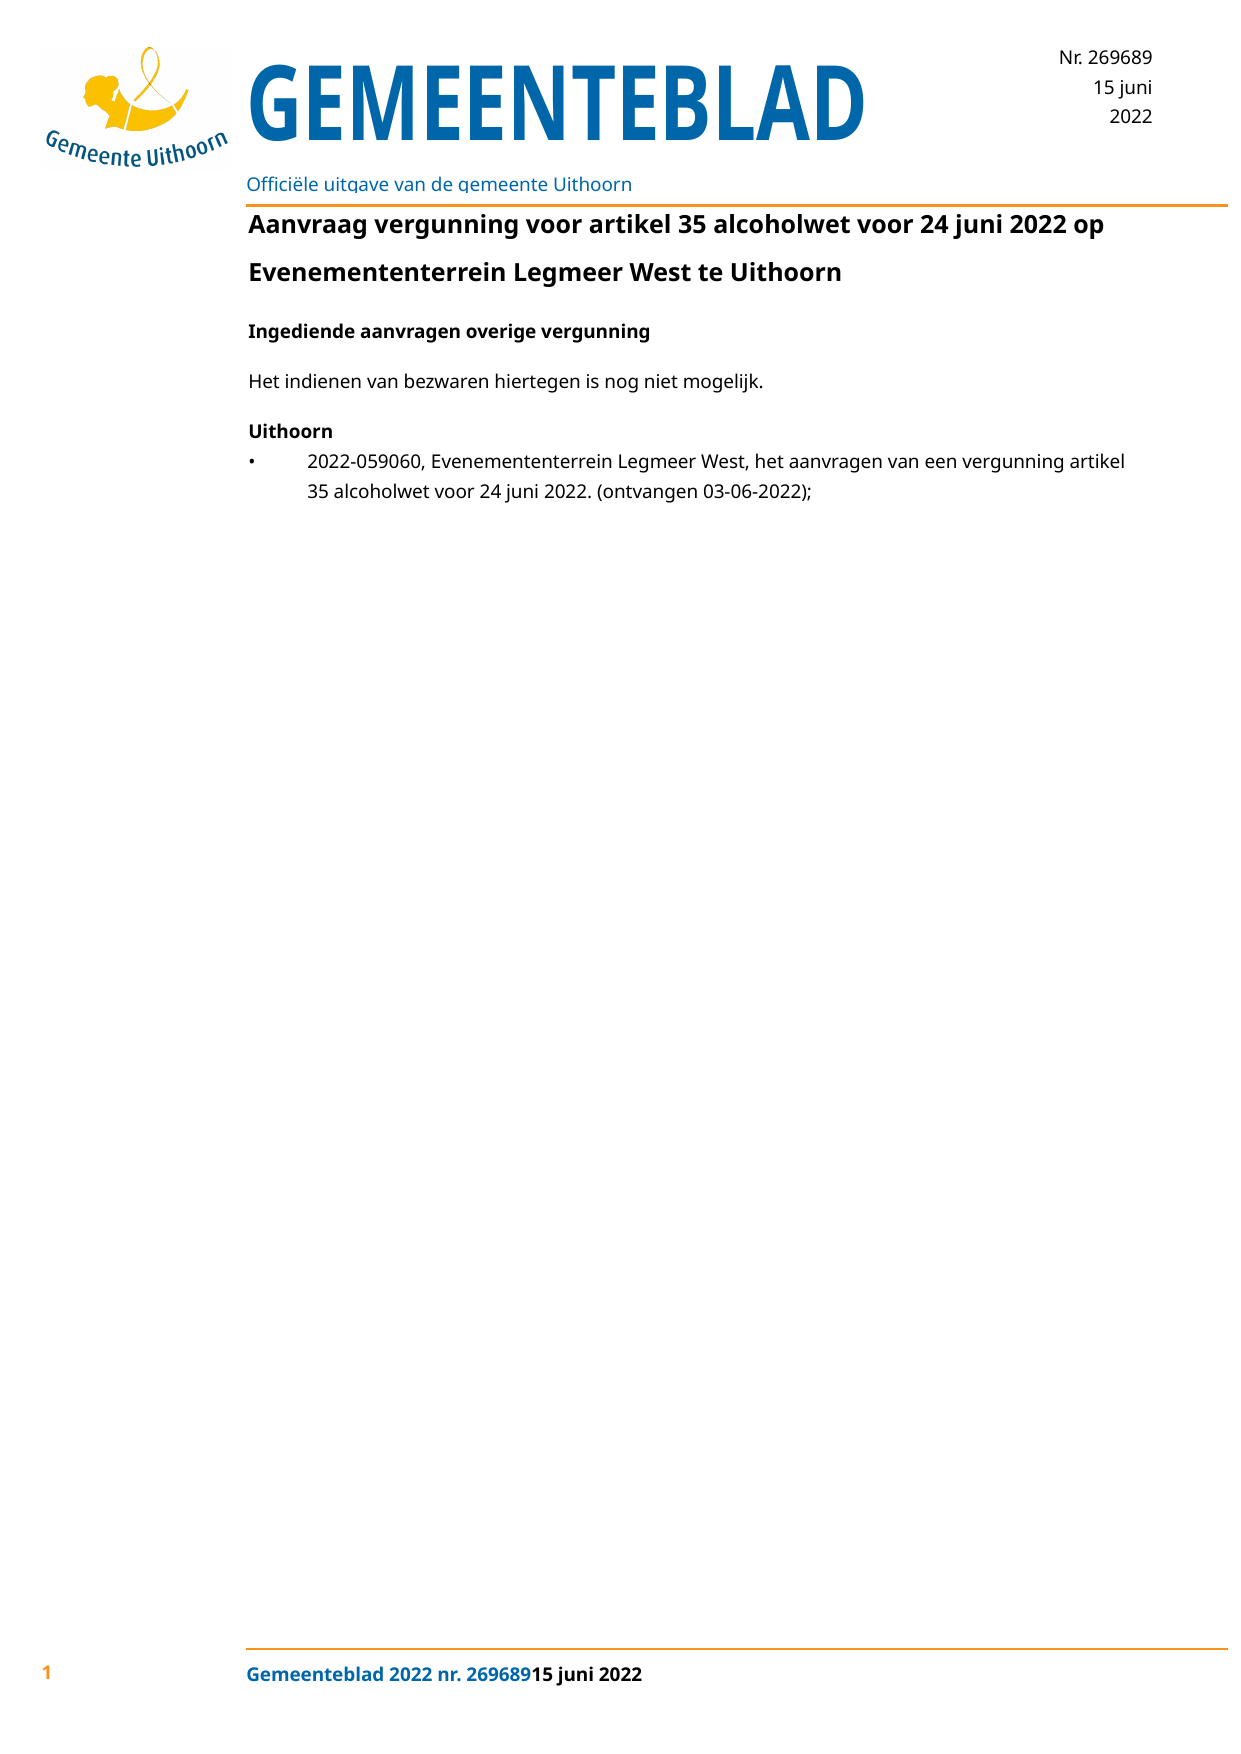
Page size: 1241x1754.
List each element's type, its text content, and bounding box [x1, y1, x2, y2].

picture [41, 47, 231, 172]
text Ingediende aanvragen overige vergunning [248, 318, 1152, 344]
list 2022-059060, Evenemententerrein Legmeer West, het aanvragen van een vergunning artikel 35 alcoholwet voor 24 juni 2022. (ontvangen 03-06-2022); [248, 448, 1152, 504]
text Het indienen van bezwaren hiertegen is nog niet mogelijk. [248, 368, 1152, 394]
text Aanvraag vergunning voor artikel 35 alcoholwet voor 24 juni 2022 op Evenemententerrein Legmeer West te Uithoorn [248, 207, 1152, 288]
text Uithoorn [248, 419, 1152, 444]
